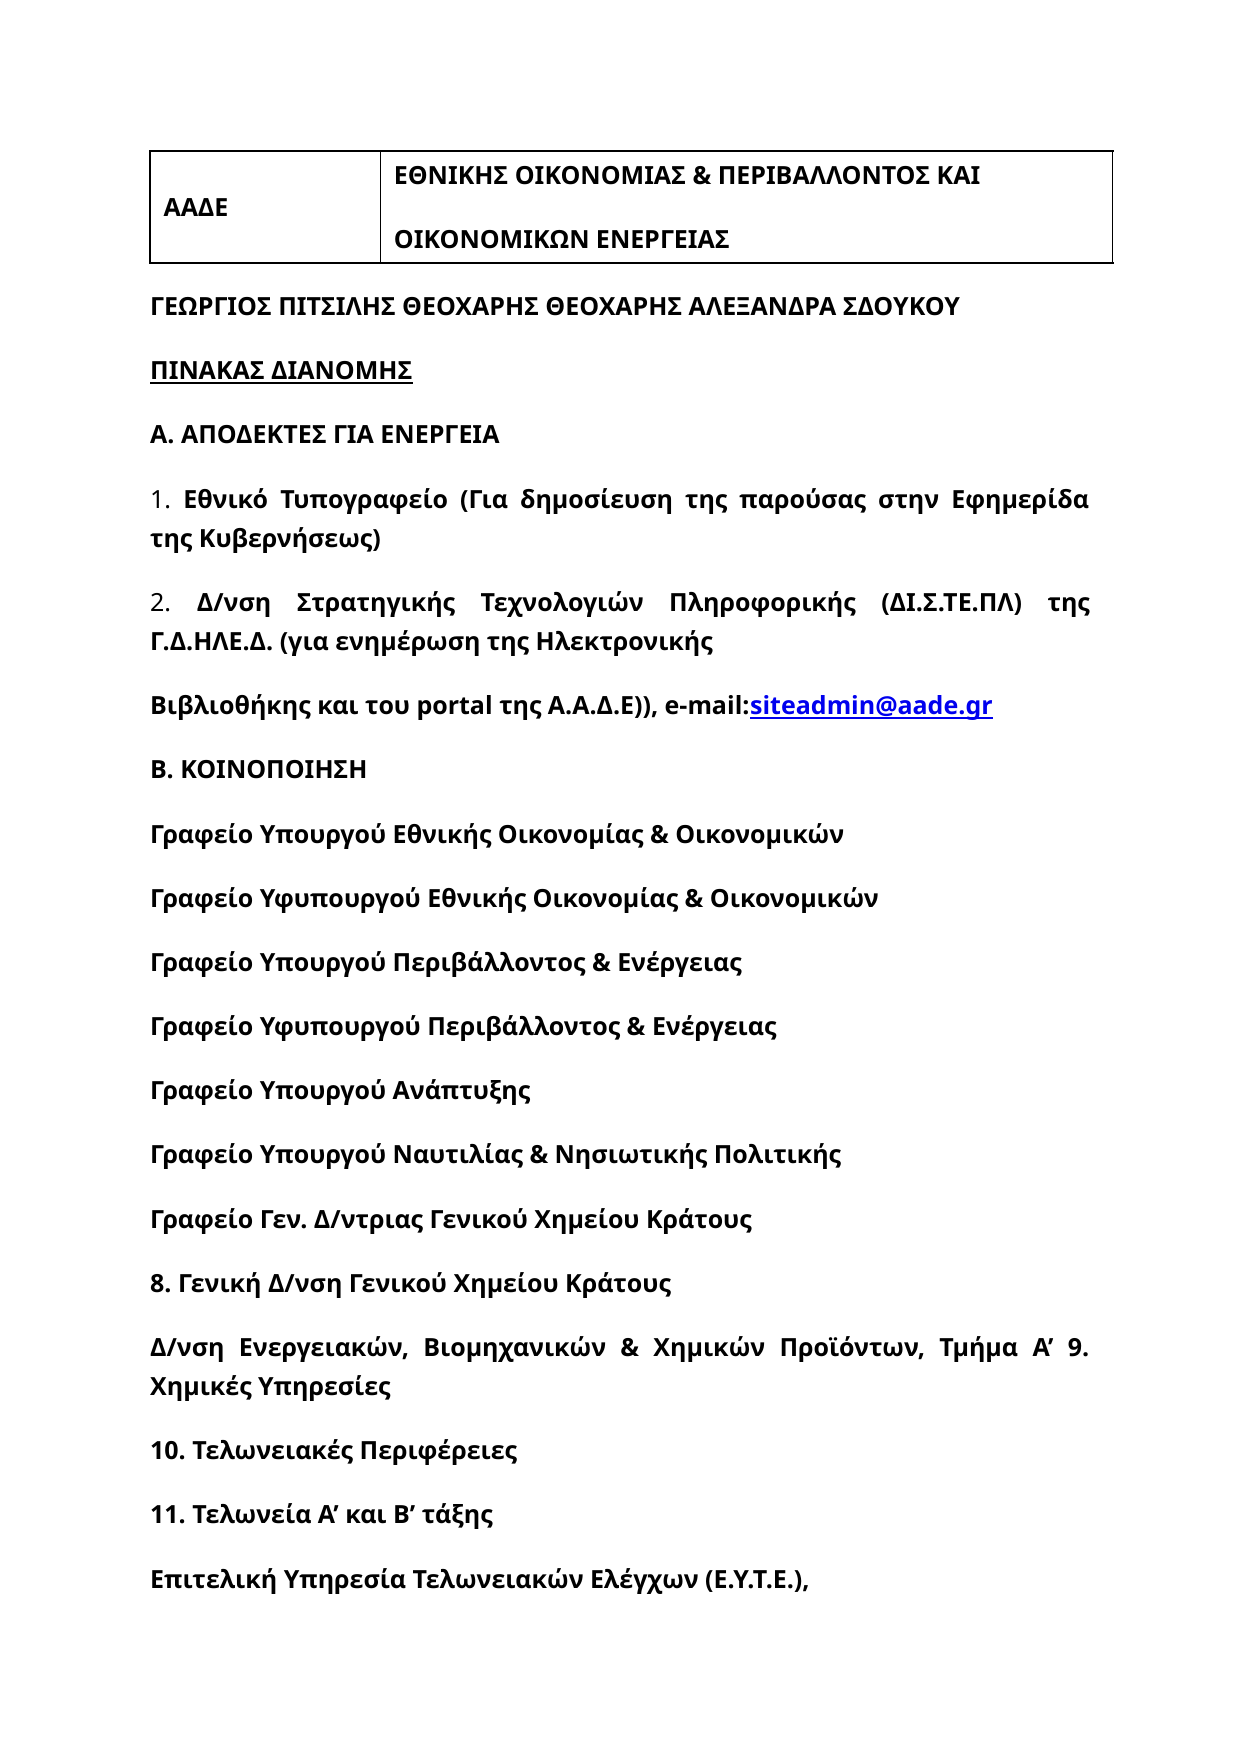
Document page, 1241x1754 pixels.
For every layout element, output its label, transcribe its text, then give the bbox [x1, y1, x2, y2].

text Γραφείο Γεν. Δ/ντριας Γενικού Χημείου Κράτους [150, 1201, 1090, 1235]
text Γραφείο Υφυπουργού Περιβάλλοντος & Ενέργειας [150, 1009, 1090, 1043]
text 11. Τελωνεία Α’ και Β’ τάξης [150, 1497, 1090, 1531]
text Γραφείο Υπουργού Ανάπτυξης [150, 1073, 1090, 1107]
text ΠΙΝΑΚΑΣ ΔΙΑΝΟΜΗΣ [150, 353, 1090, 387]
table_cell ΕΘΝΙΚΗΣ ΟΙΚΟΝΟΜΙΑΣ & ΠΕΡΙΒΑΛΛΟΝΤΟΣ ΚΑΙ ΟΙΚΟΝΟΜΙΚΩΝ ΕΝΕΡΓΕΙΑΣ [381, 152, 1112, 262]
text Γραφείο Υπουργού Περιβάλλοντος & Ενέργειας [150, 945, 1090, 979]
text Α. ΑΠΟΔΕΚΤΕΣ ΓΙΑ ΕΝΕΡΓΕΙΑ [150, 417, 1090, 451]
text 1. Εθνικό Τυπογραφείο (Για δημοσίευση της παρούσας στην Εφημερίδα της Κυβερνήσεως) [150, 481, 1090, 554]
text Βιβλιοθήκης και του portal της Α.Α.Δ.Ε)), e-mail:siteadmin@aade.gr [150, 688, 1090, 722]
text Γραφείο Υπουργού Εθνικής Οικονομίας & Οικονομικών [150, 816, 1090, 850]
text Επιτελική Υπηρεσία Τελωνειακών Ελέγχων (Ε.Υ.Τ.Ε.), [150, 1561, 1090, 1595]
text Β. ΚΟΙΝΟΠΟΙΗΣΗ [150, 752, 1090, 786]
text Γραφείο Υπουργού Ναυτιλίας & Νησιωτικής Πολιτικής [150, 1137, 1090, 1171]
text 10. Τελωνειακές Περιφέρειες [150, 1433, 1090, 1467]
text Δ/νση Ενεργειακών, Βιομηχανικών & Χημικών Προϊόντων, Τμήμα Α’ 9. Χημικές Υπηρεσίες [150, 1330, 1090, 1403]
text Γραφείο Υφυπουργού Εθνικής Οικονομίας & Οικονομικών [150, 881, 1090, 914]
text ΓΕΩΡΓΙΟΣ ΠΙΤΣΙΛΗΣ ΘΕΟΧΑΡΗΣ ΘΕΟΧΑΡΗΣ ΑΛΕΞΑΝΔΡΑ ΣΔΟΥΚΟΥ [150, 289, 1090, 323]
table_cell ΑΑΔΕ [151, 152, 380, 262]
text 2. Δ/νση Στρατηγικής Τεχνολογιών Πληροφορικής (ΔΙ.Σ.ΤΕ.ΠΛ) της Γ.Δ.ΗΛΕ.Δ. (για ενημέρωση της Ηλεκτρονικής [150, 585, 1090, 658]
text 8. Γενική Δ/νση Γενικού Χημείου Κράτους [150, 1266, 1090, 1299]
